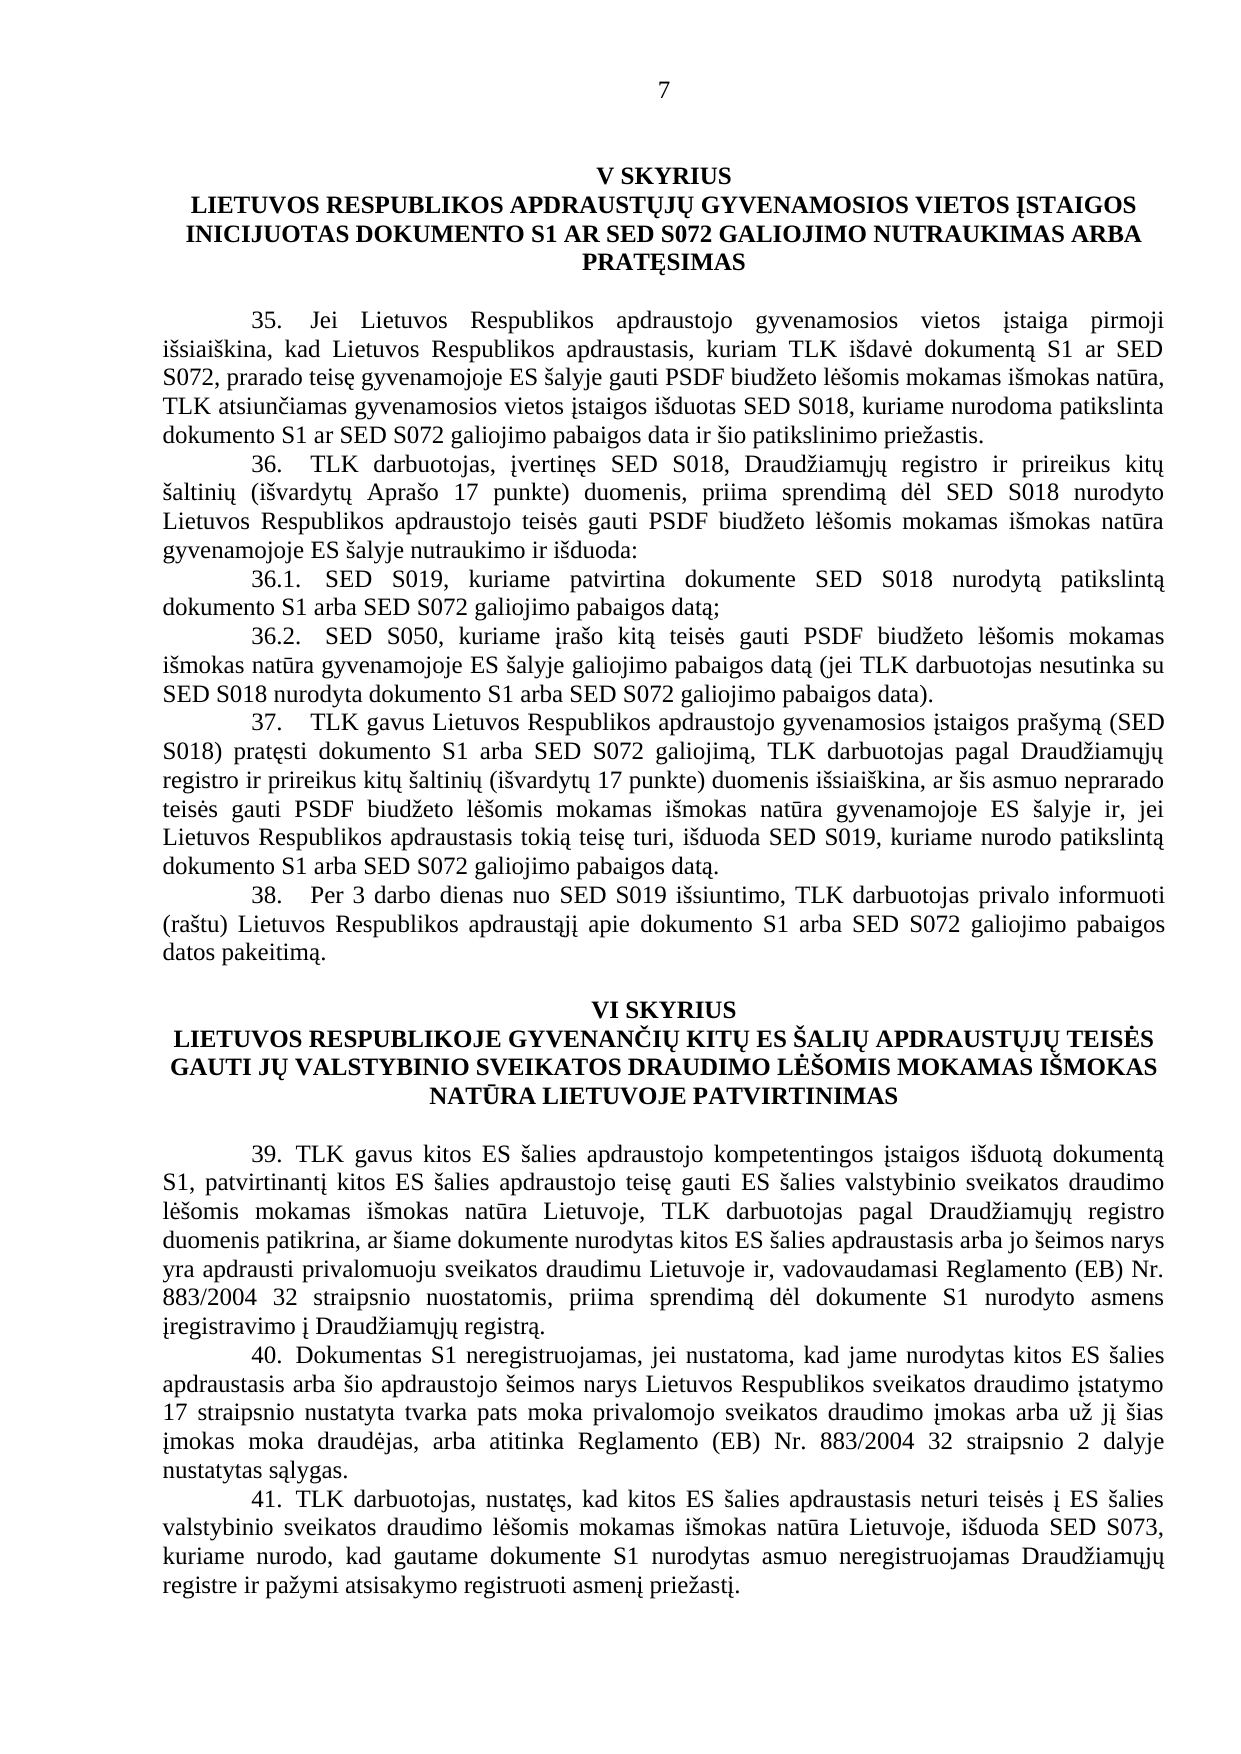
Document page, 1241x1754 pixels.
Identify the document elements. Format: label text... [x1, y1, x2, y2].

text 35. Jei Lietuvos Respublikos apdraustojo gyvenamosios vietos įstaiga pirmoji išsiaiškina, kad Lietuvos Respublikos apdraustasis, kuriam TLK išdavė dokumentą S1 ar SED S072, prarado teisę gyvenamojoje ES šalyje gauti PSDF biudžeto lėšomis mokamas išmokas natūra, TLK atsiunčiamas gyvenamosios vietos įstaigos išduotas SED S018, kuriame nurodoma patikslinta dokumento S1 ar SED S072 galiojimo pabaigos data ir šio patikslinimo priežastis. [162, 305, 1165, 449]
text 38. Per 3 darbo dienas nuo SED S019 išsiuntimo, TLK darbuotojas privalo informuoti (raštu) Lietuvos Respublikos apdraustąjį apie dokumento S1 arba SED S072 galiojimo pabaigos datos pakeitimą. [162, 880, 1165, 966]
text 41. TLK darbuotojas, nustatęs, kad kitos ES šalies apdraustasis neturi teisės į ES šalies valstybinio sveikatos draudimo lėšomis mokamas išmokas natūra Lietuvoje, išduoda SED S073, kuriame nurodo, kad gautame dokumente S1 nurodytas asmuo neregistruojamas Draudžiamųjų registre ir pažymi atsisakymo registruoti asmenį priežastį. [162, 1484, 1165, 1599]
text 40. Dokumentas S1 neregistruojamas, jei nustatoma, kad jame nurodytas kitos ES šalies apdraustasis arba šio apdraustojo šeimos narys Lietuvos Respublikos sveikatos draudimo įstatymo 17 straipsnio nustatyta tvarka pats moka privalomojo sveikatos draudimo įmokas arba už jį šias įmokas moka draudėjas, arba atitinka Reglamento (EB) Nr. 883/2004 32 straipsnio 2 dalyje nustatytas sąlygas. [162, 1340, 1165, 1484]
text 36.1. SED S019, kuriame patvirtina dokumente SED S018 nurodytą patikslintą dokumento S1 arba SED S072 galiojimo pabaigos datą; [162, 564, 1165, 621]
text VI SKYRIUS [162, 995, 1165, 1024]
text 36. TLK darbuotojas, įvertinęs SED S018, Draudžiamųjų registro ir prireikus kitų šaltinių (išvardytų Aprašo 17 punkte) duomenis, priima sprendimą dėl SED S018 nurodyto Lietuvos Respublikos apdraustojo teisės gauti PSDF biudžeto lėšomis mokamas išmokas natūra gyvenamojoje ES šalyje nutraukimo ir išduoda: [162, 449, 1165, 564]
text Lietuvos respublikos apdraustųjų gyvenamosios vietos įstaigos inicijuotas Dokumento S1 ar SED S072 galiojimo NUTRAUKIMAS ARBA PRATĘSIMAS [162, 190, 1165, 276]
text 37. TLK gavus Lietuvos Respublikos apdraustojo gyvenamosios įstaigos prašymą (SED S018) pratęsti dokumento S1 arba SED S072 galiojimą, TLK darbuotojas pagal Draudžiamųjų registro ir prireikus kitų šaltinių (išvardytų 17 punkte) duomenis išsiaiškina, ar šis asmuo neprarado teisės gauti PSDF biudžeto lėšomis mokamas išmokas natūra gyvenamojoje ES šalyje ir, jei Lietuvos Respublikos apdraustasis tokią teisę turi, išduoda SED S019, kuriame nurodo patikslintą dokumento S1 arba SED S072 galiojimo pabaigos datą. [162, 707, 1165, 880]
text Lietuvos respublikoje gyvenančių kitų ES šalių apdraustųjų teisės gauti JŲ valstybinio sveikatos draudimo lėšomis mokamAS išmokAS natūra Lietuvoje PAtvirtinimas [162, 1024, 1165, 1110]
text 36.2. SED S050, kuriame įrašo kitą teisės gauti PSDF biudžeto lėšomis mokamas išmokas natūra gyvenamojoje ES šalyje galiojimo pabaigos datą (jei TLK darbuotojas nesutinka su SED S018 nurodyta dokumento S1 arba SED S072 galiojimo pabaigos data). [162, 621, 1165, 707]
text 39. TLK gavus kitos ES šalies apdraustojo kompetentingos įstaigos išduotą dokumentą S1, patvirtinantį kitos ES šalies apdraustojo teisę gauti ES šalies valstybinio sveikatos draudimo lėšomis mokamas išmokas natūra Lietuvoje, TLK darbuotojas pagal Draudžiamųjų registro duomenis patikrina, ar šiame dokumente nurodytas kitos ES šalies apdraustasis arba jo šeimos narys yra apdrausti privalomuoju sveikatos draudimu Lietuvoje ir, vadovaudamasi Reglamento (EB) Nr. 883/2004 32 straipsnio nuostatomis, priima sprendimą dėl dokumente S1 nurodyto asmens įregistravimo į Draudžiamųjų registrą. [162, 1139, 1165, 1340]
text V SKYRIUS [162, 161, 1165, 190]
